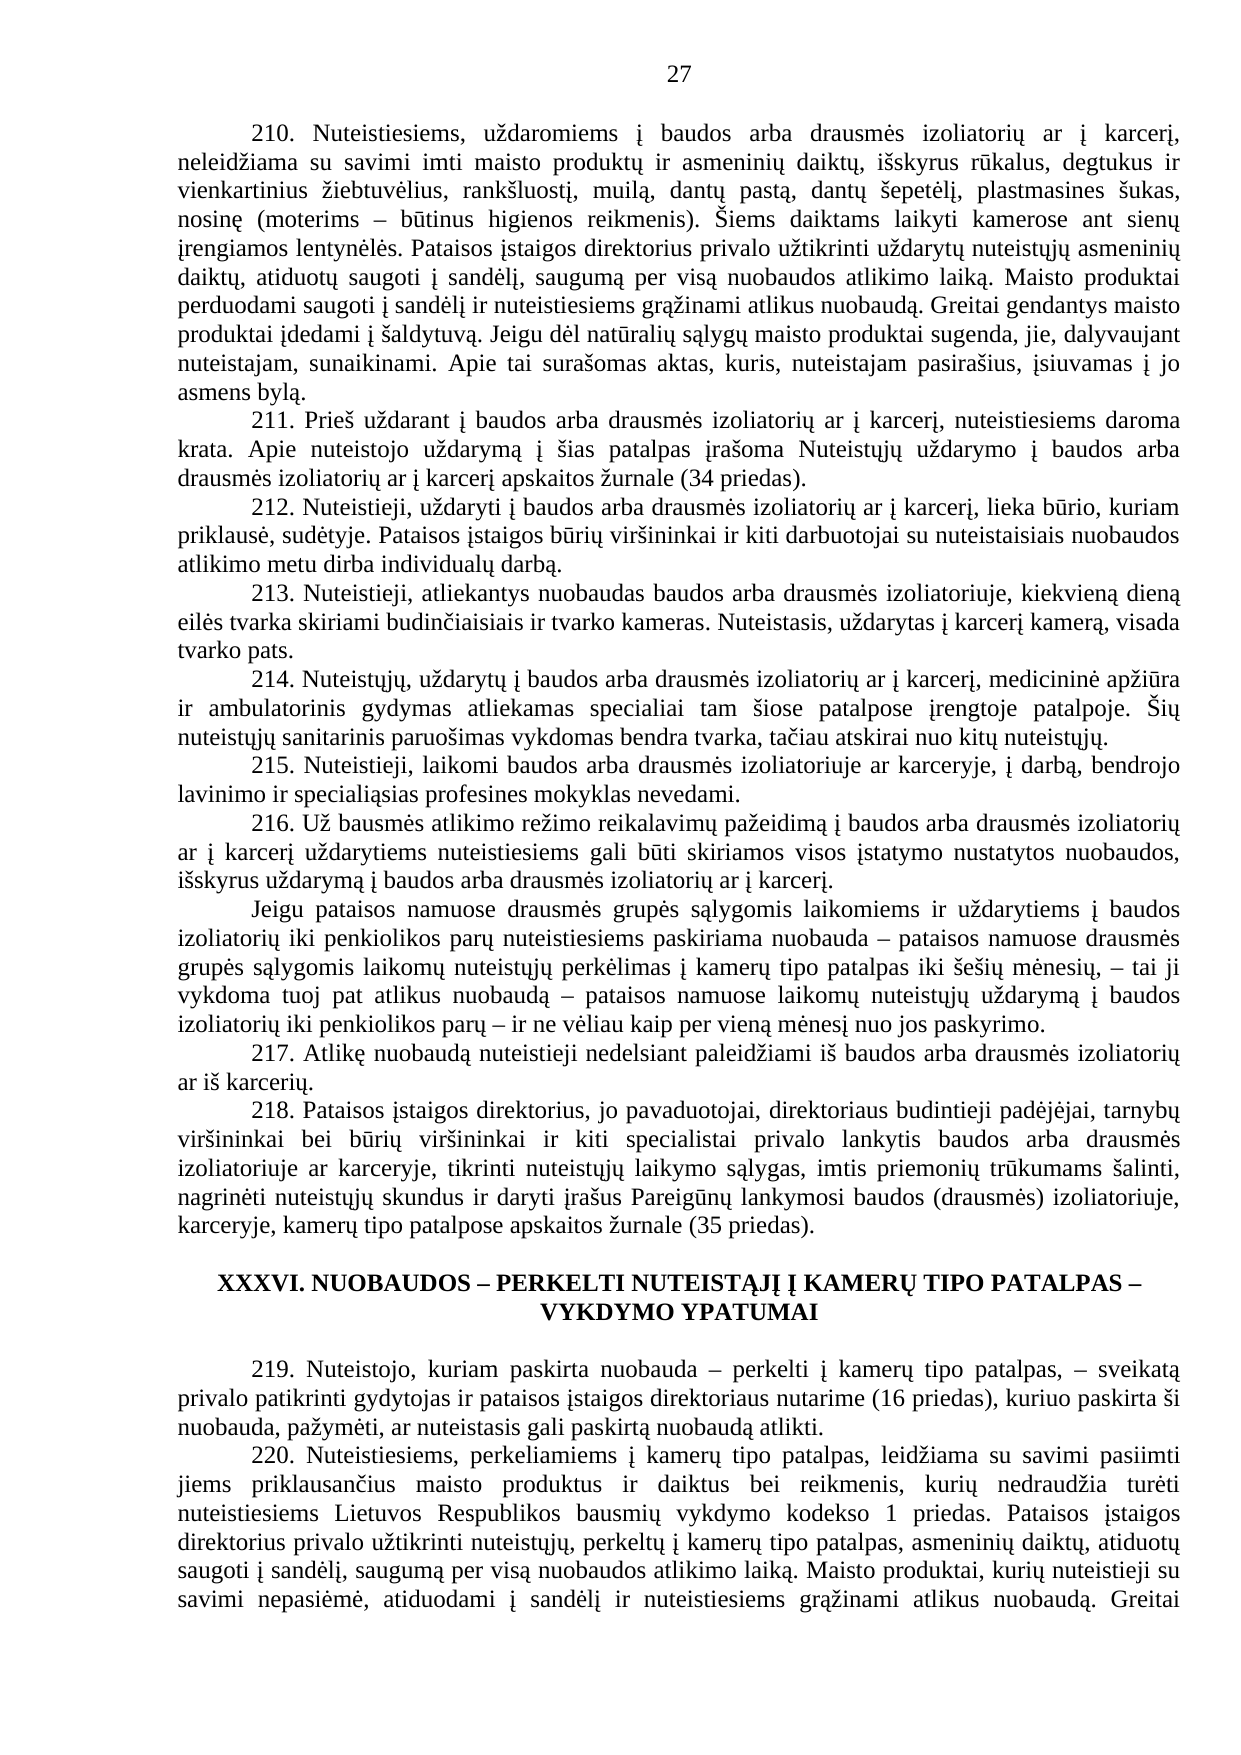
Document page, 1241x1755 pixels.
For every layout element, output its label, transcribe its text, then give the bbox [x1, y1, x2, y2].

text 215. Nuteistieji, laikomi baudos arba drausmės izoliatoriuje ar karceryje, į darbą, bendrojo lavinimo ir specialiąsias profesines mokyklas nevedami. [177, 751, 1181, 808]
text 218. Pataisos įstaigos direktorius, jo pavaduotojai, direktoriaus budintieji padėjėjai, tarnybų viršininkai bei būrių viršininkai ir kiti specialistai privalo lankytis baudos arba drausmės izoliatoriuje ar karceryje, tikrinti nuteistųjų laikymo sąlygas, imtis priemonių trūkumams šalinti, nagrinėti nuteistųjų skundus ir daryti įrašus Pareigūnų lankymosi baudos (drausmės) izoliatoriuje, karceryje, kamerų tipo patalpose apskaitos žurnale (35 priedas). [177, 1096, 1181, 1239]
text 212. Nuteistieji, uždaryti į baudos arba drausmės izoliatorių ar į karcerį, lieka būrio, kuriam priklausė, sudėtyje. Pataisos įstaigos būrių viršininkai ir kiti darbuotojai su nuteistaisiais nuobaudos atlikimo metu dirba individualų darbą. [177, 492, 1181, 578]
text Jeigu pataisos namuose drausmės grupės sąlygomis laikomiems ir uždarytiems į baudos izoliatorių iki penkiolikos parų nuteistiesiems paskiriama nuobauda – pataisos namuose drausmės grupės sąlygomis laikomų nuteistųjų perkėlimas į kamerų tipo patalpas iki šešių mėnesių, – tai ji vykdoma tuoj pat atlikus nuobaudą – pataisos namuose laikomų nuteistųjų uždarymą į baudos izoliatorių iki penkiolikos parų – ir ne vėliau kaip per vieną mėnesį nuo jos paskyrimo. [177, 894, 1181, 1038]
text 219. Nuteistojo, kuriam paskirta nuobauda – perkelti į kamerų tipo patalpas, – sveikatą privalo patikrinti gydytojas ir pataisos įstaigos direktoriaus nutarime (16 priedas), kuriuo paskirta ši nuobauda, pažymėti, ar nuteistasis gali paskirtą nuobaudą atlikti. [177, 1354, 1181, 1441]
text XXXVI. NUOBAUDOS – PERKELTI NUTEISTĄJĮ Į KAMERŲ TIPO PATALPAS – VYKDYMO YPATUMAI [177, 1268, 1181, 1326]
text 216. Už bausmės atlikimo režimo reikalavimų pažeidimą į baudos arba drausmės izoliatorių ar į karcerį uždarytiems nuteistiesiems gali būti skiriamos visos įstatymo nustatytos nuobaudos, išskyrus uždarymą į baudos arba drausmės izoliatorių ar į karcerį. [177, 808, 1181, 894]
text 210. Nuteistiesiems, uždaromiems į baudos arba drausmės izoliatorių ar į karcerį, neleidžiama su savimi imti maisto produktų ir asmeninių daiktų, išskyrus rūkalus, degtukus ir vienkartinius žiebtuvėlius, rankšluostį, muilą, dantų pastą, dantų šepetėlį, plastmasines šukas, nosinę (moterims – būtinus higienos reikmenis). Šiems daiktams laikyti kamerose ant sienų įrengiamos lentynėlės. Pataisos įstaigos direktorius privalo užtikrinti uždarytų nuteistųjų asmeninių daiktų, atiduotų saugoti į sandėlį, saugumą per visą nuobaudos atlikimo laiką. Maisto produktai perduodami saugoti į sandėlį ir nuteistiesiems grąžinami atlikus nuobaudą. Greitai gendantys maisto produktai įdedami į šaldytuvą. Jeigu dėl natūralių sąlygų maisto produktai sugenda, jie, dalyvaujant nuteistajam, sunaikinami. Apie tai surašomas aktas, kuris, nuteistajam pasirašius, įsiuvamas į jo asmens bylą. [177, 118, 1181, 406]
text 220. Nuteistiesiems, perkeliamiems į kamerų tipo patalpas, leidžiama su savimi pasiimti jiems priklausančius maisto produktus ir daiktus bei reikmenis, kurių nedraudžia turėti nuteistiesiems Lietuvos Respublikos bausmių vykdymo kodekso 1 priedas. Pataisos įstaigos direktorius privalo užtikrinti nuteistųjų, perkeltų į kamerų tipo patalpas, asmeninių daiktų, atiduotų saugoti į sandėlį, saugumą per visą nuobaudos atlikimo laiką. Maisto produktai, kurių nuteistieji su savimi nepasiėmė, atiduodami į sandėlį ir nuteistiesiems grąžinami atlikus nuobaudą. Greitai [177, 1441, 1181, 1613]
text 217. Atlikę nuobaudą nuteistieji nedelsiant paleidžiami iš baudos arba drausmės izoliatorių ar iš karcerių. [177, 1038, 1181, 1096]
text 211. Prieš uždarant į baudos arba drausmės izoliatorių ar į karcerį, nuteistiesiems daroma krata. Apie nuteistojo uždarymą į šias patalpas įrašoma Nuteistųjų uždarymo į baudos arba drausmės izoliatorių ar į karcerį apskaitos žurnale (34 priedas). [177, 406, 1181, 492]
text 214. Nuteistųjų, uždarytų į baudos arba drausmės izoliatorių ar į karcerį, medicininė apžiūra ir ambulatorinis gydymas atliekamas specialiai tam šiose patalpose įrengtoje patalpoje. Šių nuteistųjų sanitarinis paruošimas vykdomas bendra tvarka, tačiau atskirai nuo kitų nuteistųjų. [177, 664, 1181, 751]
text 213. Nuteistieji, atliekantys nuobaudas baudos arba drausmės izoliatoriuje, kiekvieną dieną eilės tvarka skiriami budinčiaisiais ir tvarko kameras. Nuteistasis, uždarytas į karcerį kamerą, visada tvarko pats. [177, 578, 1181, 664]
